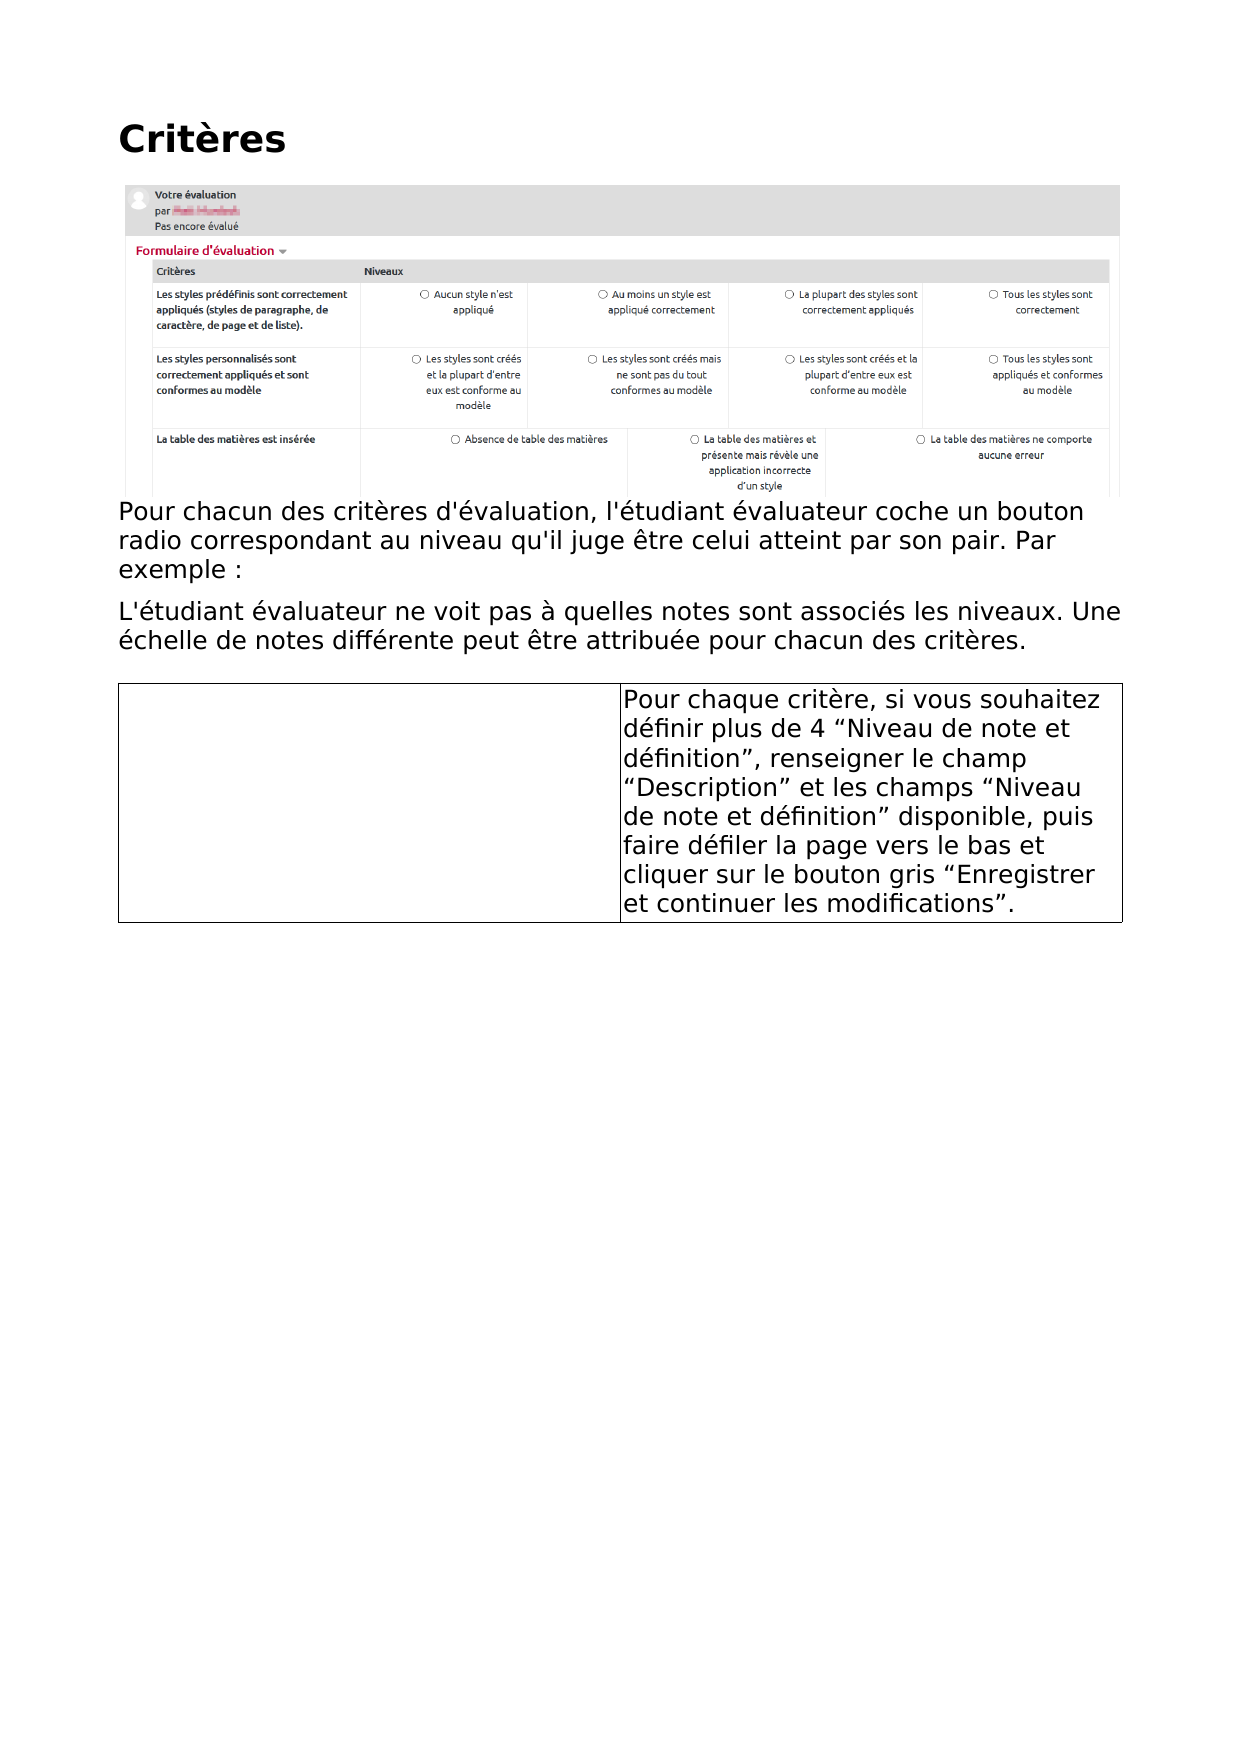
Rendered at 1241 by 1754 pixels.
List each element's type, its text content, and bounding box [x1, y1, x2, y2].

picture [118, 174, 1123, 497]
table_header Pour chaque critère, si vous souhaitez définir plus de 4 “Niveau de note et définition”, renseigner le champ “Description” et les champs “Niveau de note et définition” disponible, puis faire défiler la page vers le bas et cliquer sur le bouton gris “Enregistrer et continuer les modifications”. [621, 684, 1122, 922]
subtitle Critères [118, 118, 1122, 162]
text Pour chacun des critères d'évaluation, l'étudiant évaluateur coche un bouton radio correspondant au niveau qu'il juge être celui atteint par son pair. Par exemple : [118, 497, 1122, 584]
table_header [119, 684, 620, 922]
text L'étudiant évaluateur ne voit pas à quelles notes sont associés les niveaux. Une échelle de notes différente peut être attribuée pour chacun des critères. [118, 597, 1122, 655]
